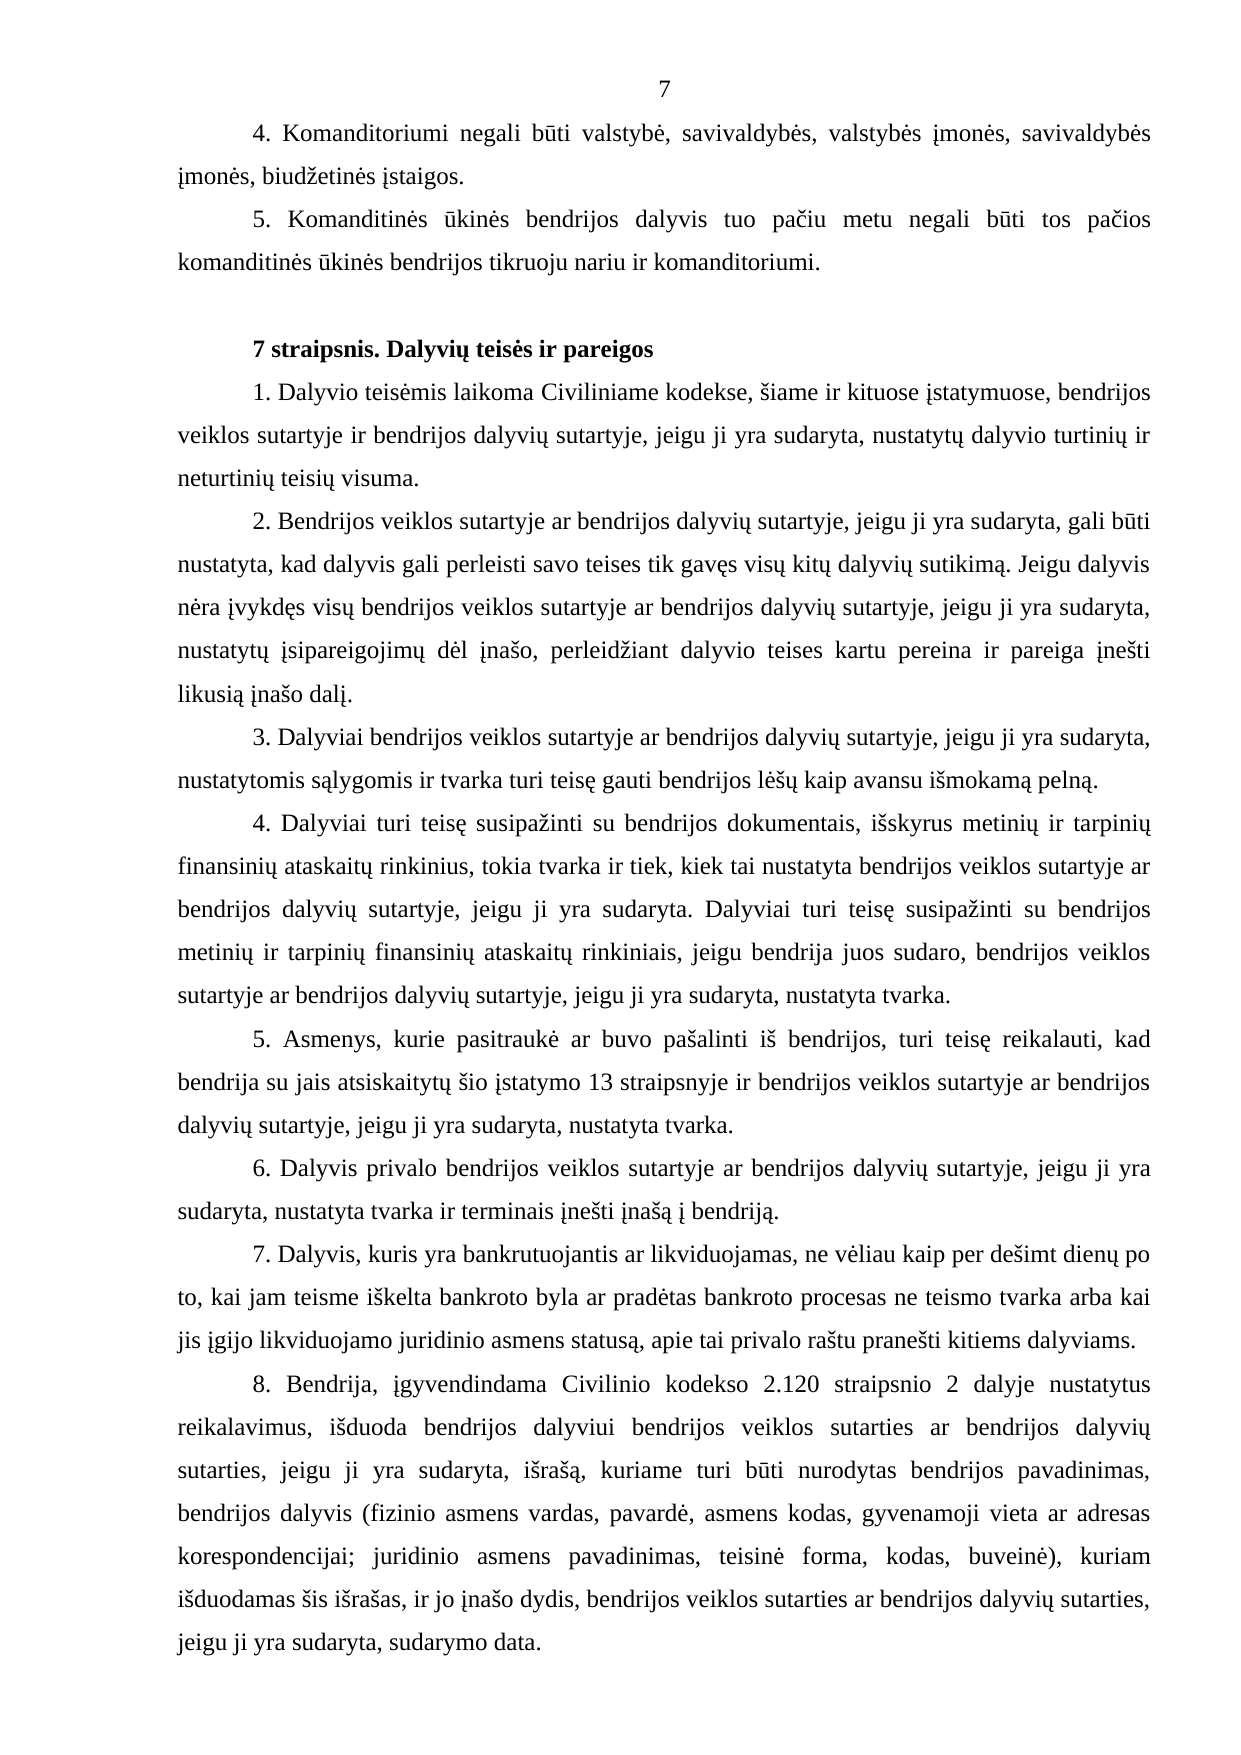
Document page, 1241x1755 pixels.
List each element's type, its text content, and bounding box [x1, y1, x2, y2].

text 6. Dalyvis privalo bendrijos veiklos sutartyje ar bendrijos dalyvių sutartyje, jeigu ji yra sudaryta, nustatyta tvarka ir terminais įnešti įnašą į bendriją. [177, 1153, 1152, 1225]
text 4. Komanditoriumi negali būti valstybė, savivaldybės, valstybės įmonės, savivaldybės įmonės, biudžetinės įstaigos. [177, 118, 1152, 190]
text 5. Komanditinės ūkinės bendrijos dalyvis tuo pačiu metu negali būti tos pačios komanditinės ūkinės bendrijos tikruoju nariu ir komanditoriumi. [177, 204, 1152, 276]
text 2. Bendrijos veiklos sutartyje ar bendrijos dalyvių sutartyje, jeigu ji yra sudaryta, gali būti nustatyta, kad dalyvis gali perleisti savo teises tik gavęs visų kitų dalyvių sutikimą. Jeigu dalyvis nėra įvykdęs visų bendrijos veiklos sutartyje ar bendrijos dalyvių sutartyje, jeigu ji yra sudaryta, nustatytų įsipareigojimų dėl įnašo, perleidžiant dalyvio teises kartu pereina ir pareiga įnešti likusią įnašo dalį. [177, 506, 1152, 707]
text 5. Asmenys, kurie pasitraukė ar buvo pašalinti iš bendrijos, turi teisę reikalauti, kad bendrija su jais atsiskaitytų šio įstatymo 13 straipsnyje ir bendrijos veiklos sutartyje ar bendrijos dalyvių sutartyje, jeigu ji yra sudaryta, nustatyta tvarka. [177, 1024, 1152, 1139]
text 7 straipsnis. Dalyvių teisės ir pareigos [177, 334, 1152, 362]
text 1. Dalyvio teisėmis laikoma Civiliniame kodekse, šiame ir kituose įstatymuose, bendrijos veiklos sutartyje ir bendrijos dalyvių sutartyje, jeigu ji yra sudaryta, nustatytų dalyvio turtinių ir neturtinių teisių visuma. [177, 377, 1152, 492]
text 4. Dalyviai turi teisę susipažinti su bendrijos dokumentais, išskyrus metinių ir tarpinių finansinių ataskaitų rinkinius, tokia tvarka ir tiek, kiek tai nustatyta bendrijos veiklos sutartyje ar bendrijos dalyvių sutartyje, jeigu ji yra sudaryta. Dalyviai turi teisę susipažinti su bendrijos metinių ir tarpinių finansinių ataskaitų rinkiniais, jeigu bendrija juos sudaro, bendrijos veiklos sutartyje ar bendrijos dalyvių sutartyje, jeigu ji yra sudaryta, nustatyta tvarka. [177, 808, 1152, 1009]
text 3. Dalyviai bendrijos veiklos sutartyje ar bendrijos dalyvių sutartyje, jeigu ji yra sudaryta, nustatytomis sąlygomis ir tvarka turi teisę gauti bendrijos lėšų kaip avansu išmokamą pelną. [177, 722, 1152, 794]
text 8. Bendrija, įgyvendindama Civilinio kodekso 2.120 straipsnio 2 dalyje nustatytus reikalavimus, išduoda bendrijos dalyviui bendrijos veiklos sutarties ar bendrijos dalyvių sutarties, jeigu ji yra sudaryta, išrašą, kuriame turi būti nurodytas bendrijos pavadinimas, bendrijos dalyvis (fizinio asmens vardas, pavardė, asmens kodas, gyvenamoji vieta ar adresas korespondencijai; juridinio asmens pavadinimas, teisinė forma, kodas, buveinė), kuriam išduodamas šis išrašas, ir jo įnašo dydis, bendrijos veiklos sutarties ar bendrijos dalyvių sutarties, jeigu ji yra sudaryta, sudarymo data. [177, 1369, 1152, 1656]
text 7. Dalyvis, kuris yra bankrutuojantis ar likviduojamas, ne vėliau kaip per dešimt dienų po to, kai jam teisme iškelta bankroto byla ar pradėtas bankroto procesas ne teismo tvarka arba kai jis įgijo likviduojamo juridinio asmens statusą, apie tai privalo raštu pranešti kitiems dalyviams. [177, 1239, 1152, 1354]
